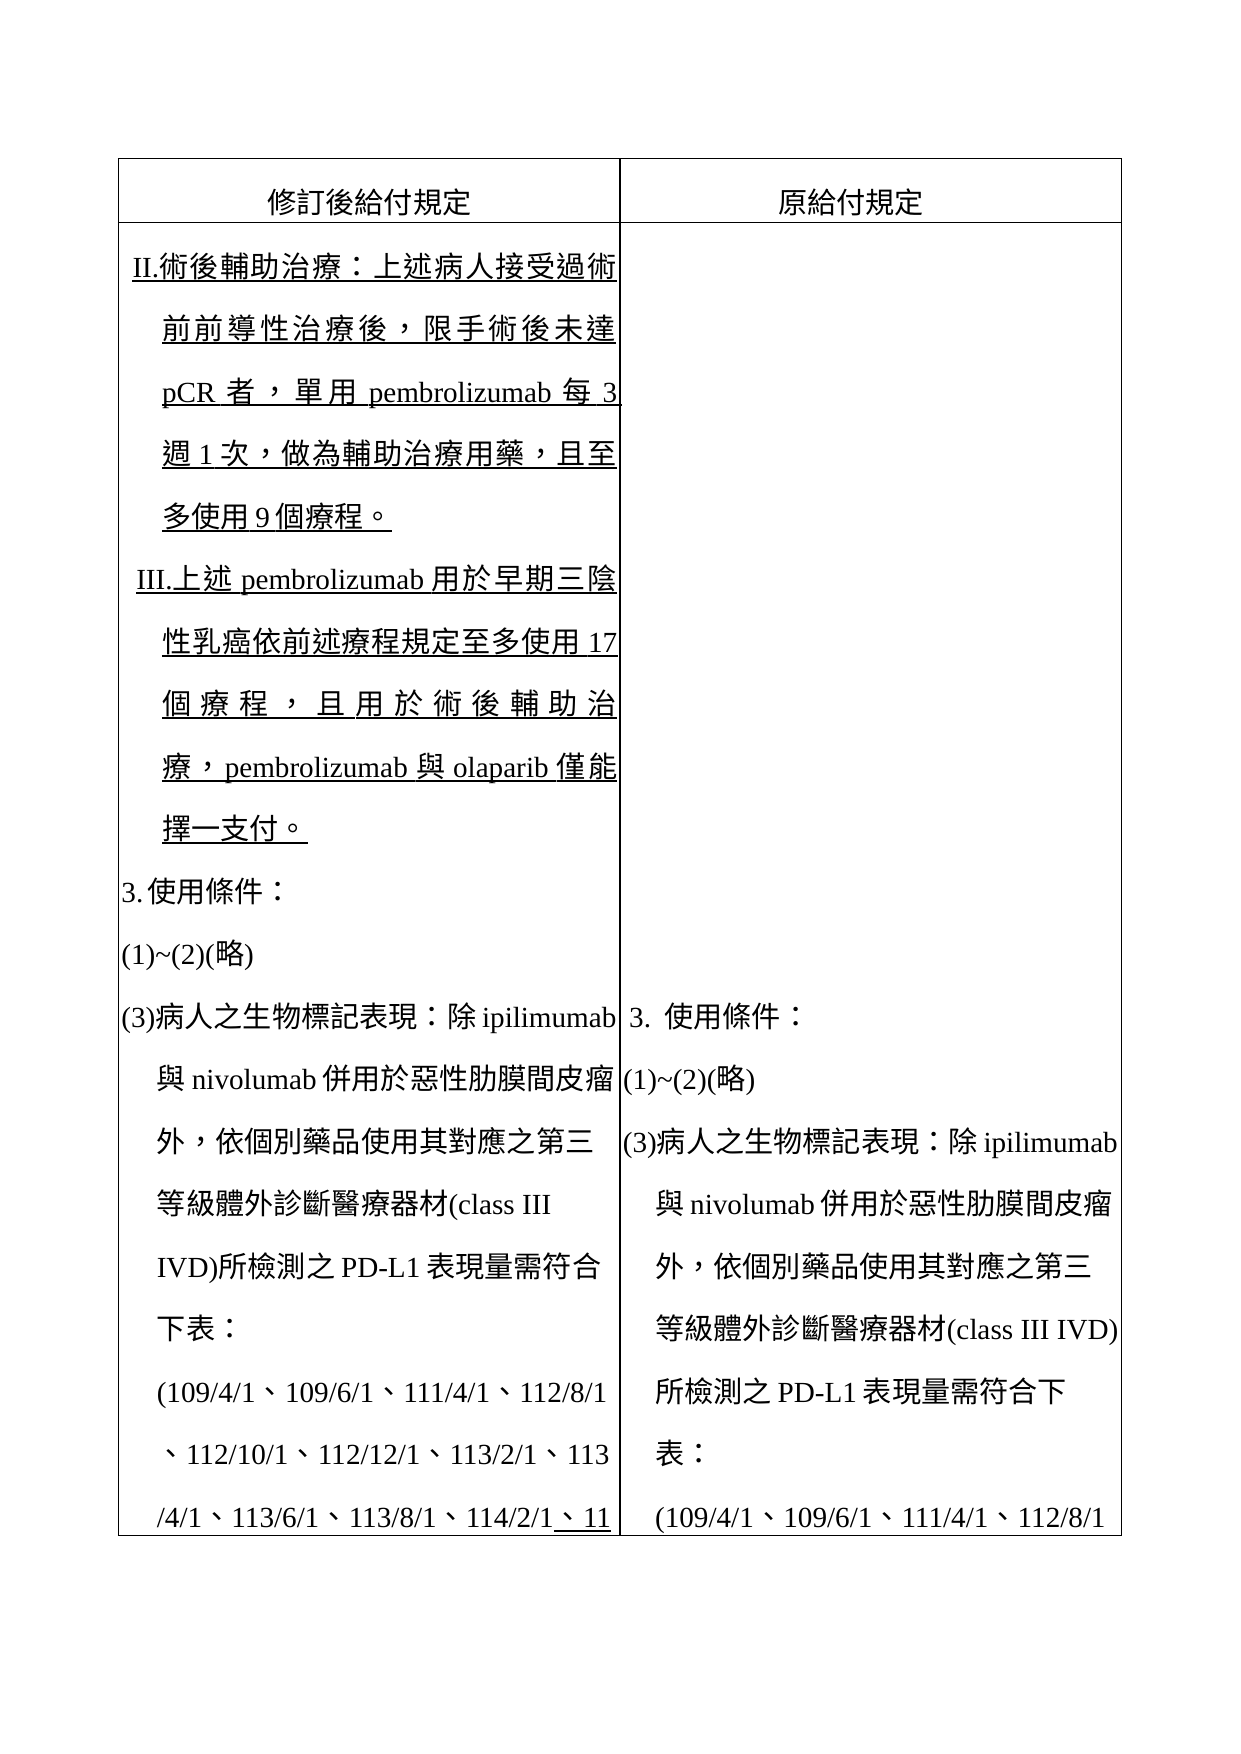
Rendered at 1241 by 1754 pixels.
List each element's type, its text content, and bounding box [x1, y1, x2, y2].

table_header 修訂後給付規定 [119, 159, 619, 222]
table_header 原給付規定 [621, 159, 1121, 222]
table_cell 9.69.免疫檢查點抑制劑(如atezolizumab；nivolumab；pembrolizumab；avelumab；ipilimumab；durvalumab；tremelimumab製劑)：(108/4/1、108/6/1、109/4/1、109/6/1、109/11/1、110/5/1、110/10/1、111/4/1、111/6/1、112/8/1、112/10/1、112/12/1、113/2/1、113/4/1、113/5/1、113/6/1、113/8/1、114/1/1、114/2/1、114/6/1) 本類藥品得於藥品許可證登載之適應症及藥品仿單內，單獨使用於下列患者： (略) 非小細胞肺癌：(109/4/1、109/11/1、114/6/1) 非小細胞肺癌第一線用藥：轉移性非小細胞肺癌成人病人，非鱗狀癌者需為EGFR/ALK/ROS-1腫瘤基因原生型、鱗狀癌者需為EGFR/ALK腫瘤基因原生型。 II.鱗狀非小細胞肺癌第二線用藥：先前已使用過platinum類化學治療失敗後，又有疾病惡化，且EGFR/ALK腫瘤基因為原生型之晚期鱗狀非小細胞肺癌成人病人。 III.肺腺癌第三線用藥：先前已使用過platinum類及docetaxel/paclitaxel類二線(含)以上化學治療均失敗，又有疾病惡化，且EGFR/ALK/ROS-1腫瘤基因為原生型之晚期非小細胞肺腺癌成人病人。 (3)~(10) (略) (11)大腸直腸癌：限pembrolizumab做為無法切除或轉移性高微衛星不穩定性(MSI-H)或錯誤配對修復功能不足性(dMMR)大腸直腸癌(CRC)之成年病人第一線治療。(114/6/1) 本類藥品得於藥品許可證登載之適應症及藥品仿單內，併用其他藥品於下列患者：(112/12/1、113/4/1、113/6/1、113/8/1、114/6/1) 晚期肝細胞癌第一線用藥(略) 非小細胞肺癌： 轉移性鱗狀非小細胞肺癌第一線用藥：限pembrolizumab與carboplatin及paclitaxel併用至多使用4個療程，接續單用pembrolizumab治療。(112/12/1、113/4/1、113/8/1) 轉移性非鱗狀非小細胞肺癌第一線：限pembrolizumab與pemetrexed(限使用Pexeda或Apeta)及含鉑類化學療法併用，或限atezolizumab與bevacizumab(限使用Alymsys或Avastin)及carboplatin、paclitaxel併用，做為轉移性且不具有EGFR/ALK/ROS-1腫瘤基因異常的非鱗狀非小細胞肺癌第一線治療。(114/6/1) (3)~(6) (略) 早期三陰性乳癌：非轉移性、第II期至第IIIb期（cT1c N1-2 或 T2-4 N0-2）成年病人(114/6/1)： 術前前導性治療： 限pembrolizumab每3週1次與carboplatin和paclitaxel併用至多4個療程，接續限pembrolizumab每3週1次與cyclophosphamide和doxorubicin或epirubicin併用至多4個療程，做為初診斷病人前導性治療用藥。 術後輔助治療：上述病人接受過術前前導性治療後，限手術後未達pCR者，單用pembrolizumab每3週1次，做為輔助治療用藥，且至多使用9個療程。 上述pembrolizumab用於早期三陰性乳癌依前述療程規定至多使用17個療程，且用於術後輔助治療，pembrolizumab與olaparib僅能擇一支付。 使用條件： (1)~(2)(略) (3)病人之生物標記表現：除ipilimumab與nivolumab併用於惡性肋膜間皮瘤外，依個別藥品使用其對應之第三等級體外診斷醫療器材(class III IVD)所檢測之PD-L1表現量需符合下表：(109/4/1、109/6/1、111/4/1、112/8/1、112/10/1、112/12/1、113/2/1、113/4/1、113/6/1、113/8/1、114/2/1、114/6/1) * Ventana SP263僅適用於檢測非小細胞肺癌或泌尿道上皮癌維持療法。 (4) (略) (5) 給付時程期限：自初次處方用藥日起算2年（pembrolizumab用於早期三陰性乳癌依前述給付時程期限至多使用17個療程）。 (109/4/1、109/11/1、114/6/1) (6)(略) (7)每次申請以12週為限，初次申請時需檢附以下資料：(108/6/1、109/11/1、111/6/1、113/6/1、114/6/1) I.~VI.(略) Ⅶ.使用於泌尿道上皮癌第一線用藥時，須另檢附下列其中一項佐證資料：(111/2/1、114/6/1) i.CTCAE(the common terminology criteria for adverse events) v4.0 grade≧2 audiometric hearing loss ⅱ.CTCAE v4.0 grade≧2 peripheral neuropathy ⅲ.CIRS(the cumulative illness rating scale) score >6 Ⅷ.使用於早期三陰性乳癌用藥時，初次申請時需檢附ER、PR及HER2為陰性之檢測報告。(114/6/1) 其他佐證病歷資料。 (8)用藥後每12週至少評估一次，以i-RECIST標準(HCC患者以mRECIST標準)評定藥物療效反應，依下列原則申請續用：(109/4/1、109/11/1、114/6/1) I.~Ⅳ.(略) 使用於早期三陰性乳癌，術前前導性治療腫瘤惡化(PD)者，或術後輔助治療復發者，不得申請續用。(114/6/1) (9)申請續用時，需檢附病人12週內之評估資料如下：(108/6/1、109/11/1) I.病人身體狀況良好(ECOG≦1)及心肺與肝腎功能之評估資料。 II.以i-RECIST標準(HCC患者以mRECIST標準)評定之藥物療效反應(PR、CR、SD)資料、影像檢查及報告(如胸部X光、電腦斷層或其他可作為評估的影像)，此影像證明以可測量(measurable)的病灶為優先，如沒有可以測量的病灶，則可評估(evaluable)的病灶亦可採用。 備註：上述影像檢查之給付範圍不包括正子造影(PET)。 Ⅲ.使用於泌尿道上皮癌第一線用藥時，須另檢附下列其中一項佐證資料：(114/6/1) i.CTCAE(the common terminology criteria for adverse events) v4.0 grade≧2 audiometric hearing loss ⅱ.CTCAE v4.0 grade≧2 peripheral neuropathy ⅲ.CIRS(the cumulative illness rating scale) score >6 使用於早期三陰性乳癌術後輔助治療時，須檢附於乳房和/或手術切除的淋巴結中發現有殘餘的侵襲性癌症(non-pCR)佐證。(114/6/1) 其他佐證病歷資料。 4.登錄與結案作業：(略) [119, 223, 619, 1535]
table_cell 9.69.免疫檢查點抑制劑(如atezolizumab；nivolumab；pembrolizumab；avelumab；ipilimumab；durvalumab；tremelimumab製劑)：(108/4/1、108/6/1、109/4/1、109/6/1、109/11/1、110/5/1、110/10/1、111/4/1、111/6/1、112/8/1、112/10/1、112/12/1、113/2/1、113/4/1、113/5/1、113/6/1、113/8/1、114/1/1、114/2/1) 本類藥品得於藥品許可證登載之適應症及藥品仿單內，單獨使用於下列患者： (略) 非小細胞肺癌：(109/4/1、109/11/1) I.不適合接受化學治療之轉移性非小細胞肺癌成人患者，非鱗狀癌者需為EGFR/ALK/ROS-1腫瘤基因原生型、鱗狀癌者需為EGFR/ALK腫瘤基因原生型，且皆需符合下列條件之一： i.CTCAE(the common terminology criteria for adverse events) v4.0 grade≧2 audiometric hearing loss ii.CTCAE v4.0 grade≧2 peripheral neuropathy iii.CIRS(the cumulative illness rating scale) score >6 先前已使用過platinum類化學治療失敗後，又有疾病惡化，且EGFR/ALK腫瘤基因為原生型之晚期鱗狀非小細胞肺癌成人患者。 先前已使用過platinum類及docetaxel/paclitaxel類二線(含)以上化學治療均失敗，又有疾病惡化，且EGFR/ALK/ROS-1腫瘤基因為原生型之晚期非小細胞肺腺癌成人患者。 (3)~(10) (略) 本類藥品得於藥品許可證登載之適應症及藥品仿單內，併用其他藥品於下列患者：(112/12/1、113/4/1、113/6/1、113/8/1) 晚期肝細胞癌第一線用藥(略) 轉移性鱗狀非小細胞肺癌第一線用藥：限pembrolizumab與carboplatin及paclitaxel併用至多使用4個療程，接續單用pembrolizumab治療。(112/12/1、113/4/1、113/8/1) ~(6)(略) 使用條件： (1)~(2)(略) (3)病人之生物標記表現：除ipilimumab與nivolumab併用於惡性肋膜間皮瘤外，依個別藥品使用其對應之第三等級體外診斷醫療器材(class III IVD)所檢測之PD-L1表現量需符合下表：(109/4/1、109/6/1、111/4/1、112/8/1、112/10/1、112/12/1、113/2/1、113/4/1、113/6/1、113/8/1、114/2/1) * Ventana SP263僅適用於檢測非小細胞肺癌或泌尿道上皮癌維持療法。 (4) (略) (5) 給付時程期限：自初次處方用藥日起算2年。 (109/4/1、109/11/1) (6)(略) (7)每次申請以12週為限，初次申請時需檢附以下資料：(108/6/1、109/11/1、111/6/1、113/6/1) I.~VI.(略) Ⅶ.使用於非小細胞肺癌及泌尿道上皮癌第一線用藥時，須另檢附下列其中一項佐證資料： i.CTCAE(the common terminology criteria for adverse events) v4.0 grade≧2 audiometric hearing loss ⅱ.CTCAE v4.0 grade≧2 peripheral neuropathy ⅲ.CIRS(the cumulative illness rating scale) score >6 Ⅷ.其他佐證病歷資料。 (8)用藥後每12週至少評估一次，以i-RECIST標準(HCC患者以mRECIST標準)評定藥物療效反應，依下列原則申請續用：(109/4/1、109/11/1) I.~Ⅳ.(略) (9)申請續用時，需檢附病人12週內之評估資料如下：(108/6/1、109/11/1) I.病人身體狀況良好(ECOG≦1)及心肺與肝腎功能之評估資料。 II.以i-RECIST標準(HCC患者以mRECIST標準)評定之藥物療效反應(PR、CR、SD)資料、影像檢查及報告(如胸部X光、電腦斷層或其他可作為評估的影像)，此影像證明以可測量(measurable)的病灶為優先，如沒有可以測量的病灶，則可評估(evaluable)的病灶亦可採用。 備註：上述影像檢查之給付範圍不包括正子造影(PET)。 Ⅲ.使用於非小細胞肺癌及泌尿道上皮癌第一線用藥時，須另檢附下列其中一項佐證資料： i.CTCAE(the common terminology criteria for adverse events) v4.0 grade≧2 audiometric hearing loss ⅱ.CTCAE v4.0 grade≧2 peripheral neuropathy ⅲ.CIRS(the cumulative illness rating scale) score >6 其他佐證病歷資料。 4.登錄與結案作業：(略) [621, 223, 1121, 1535]
